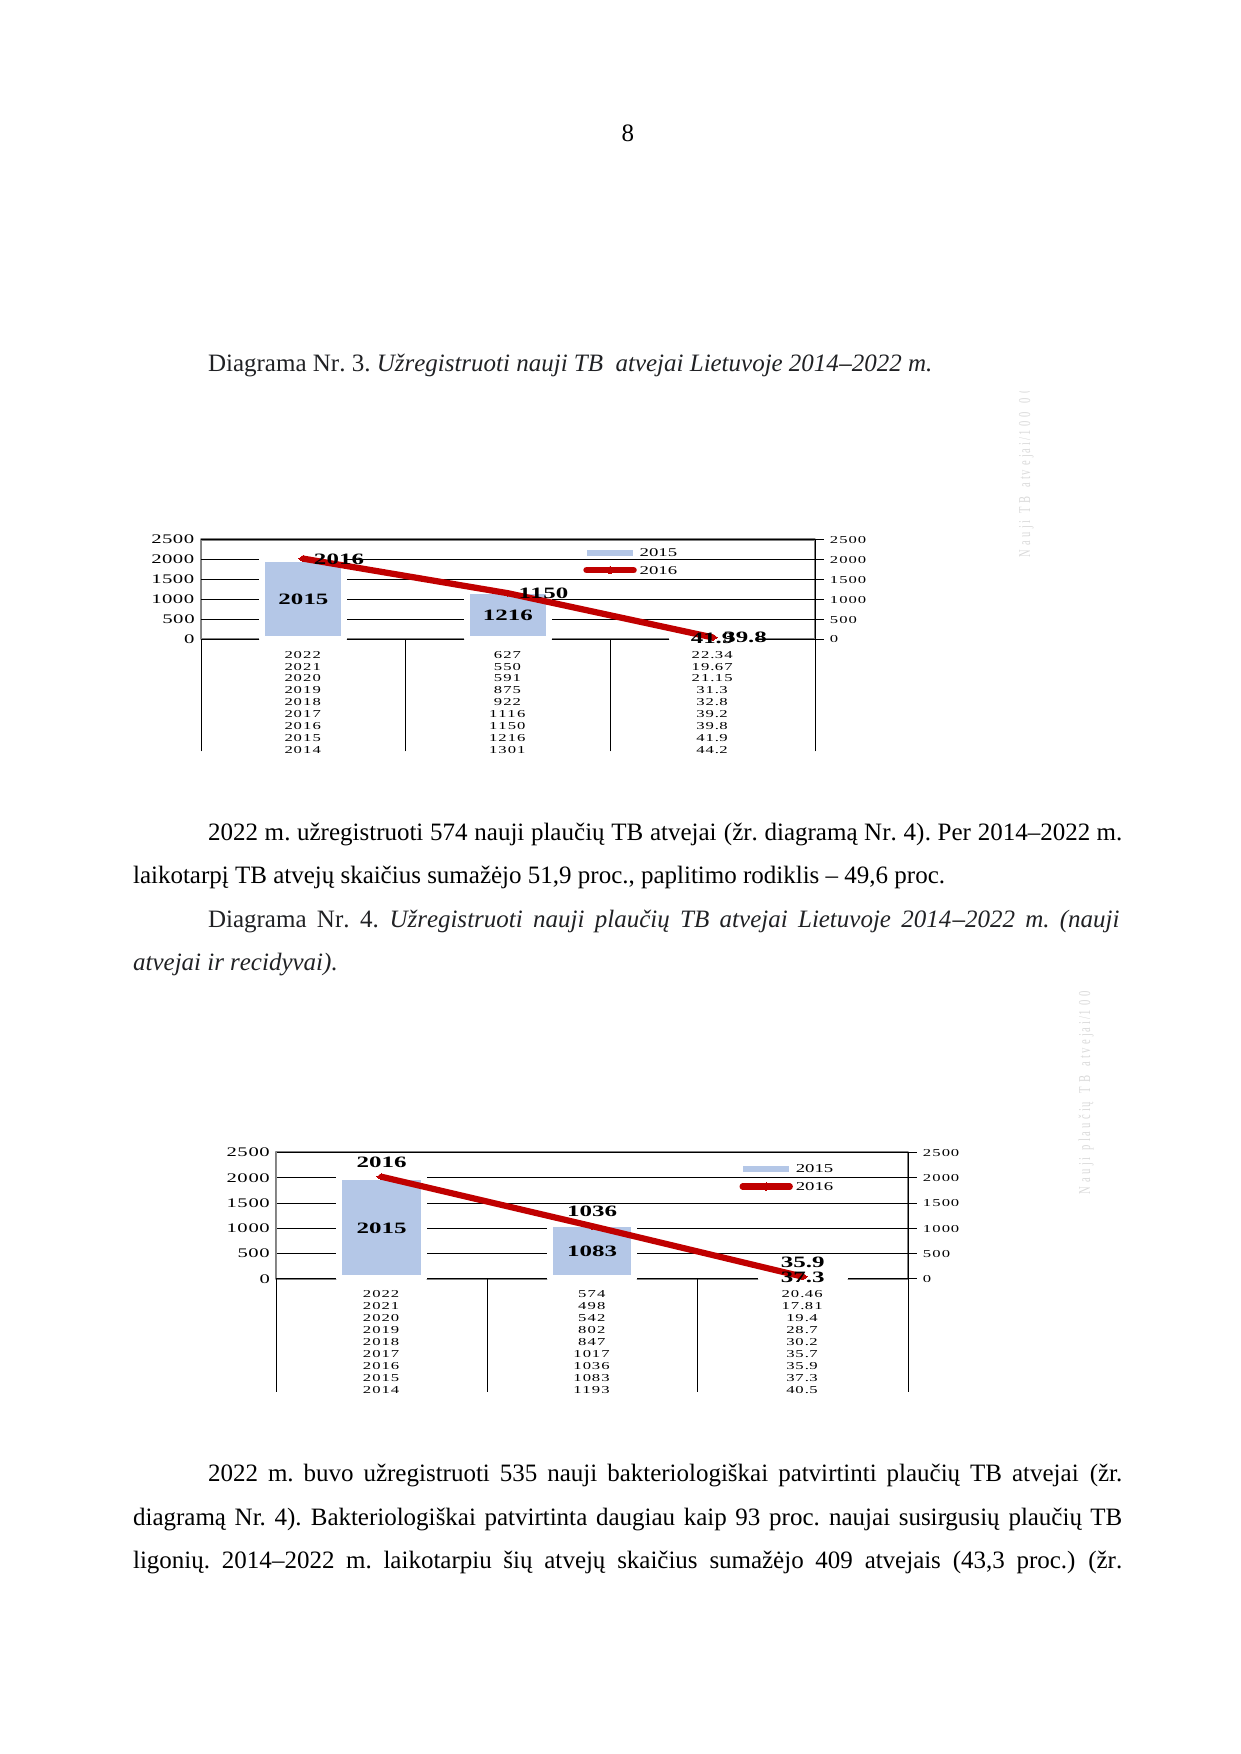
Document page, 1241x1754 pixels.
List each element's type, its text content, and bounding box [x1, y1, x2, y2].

text Diagrama Nr. 3. Užregistruoti nauji TB atvejai Lietuvoje 2014–2022 m. [133, 348, 1122, 377]
text 2022 m. užregistruoti 574 nauji plaučių TB atvejai (žr. diagramą Nr. 4). Per 2014–2022 m. laikotarpį TB atvejų skaičius sumažėjo 51,9 proc., paplitimo rodiklis – 49,6 proc. [133, 817, 1122, 889]
text Diagrama Nr. 4. Užregistruoti nauji plaučių TB atvejai Lietuvoje 2014–2022 m. (nauji atvejai ir recidyvai). [133, 904, 1122, 976]
text 2022 m. buvo užregistruoti 535 nauji bakteriologiškai patvirtinti plaučių TB atvejai (žr. diagramą Nr. 4). Bakteriologiškai patvirtinta daugiau kaip 93 proc. naujai susirgusių plaučių TB ligonių. 2014–2022 m. laikotarpiu šių atvejų skaičius sumažėjo 409 atvejais (43,3 proc.) (žr. [133, 1458, 1122, 1573]
